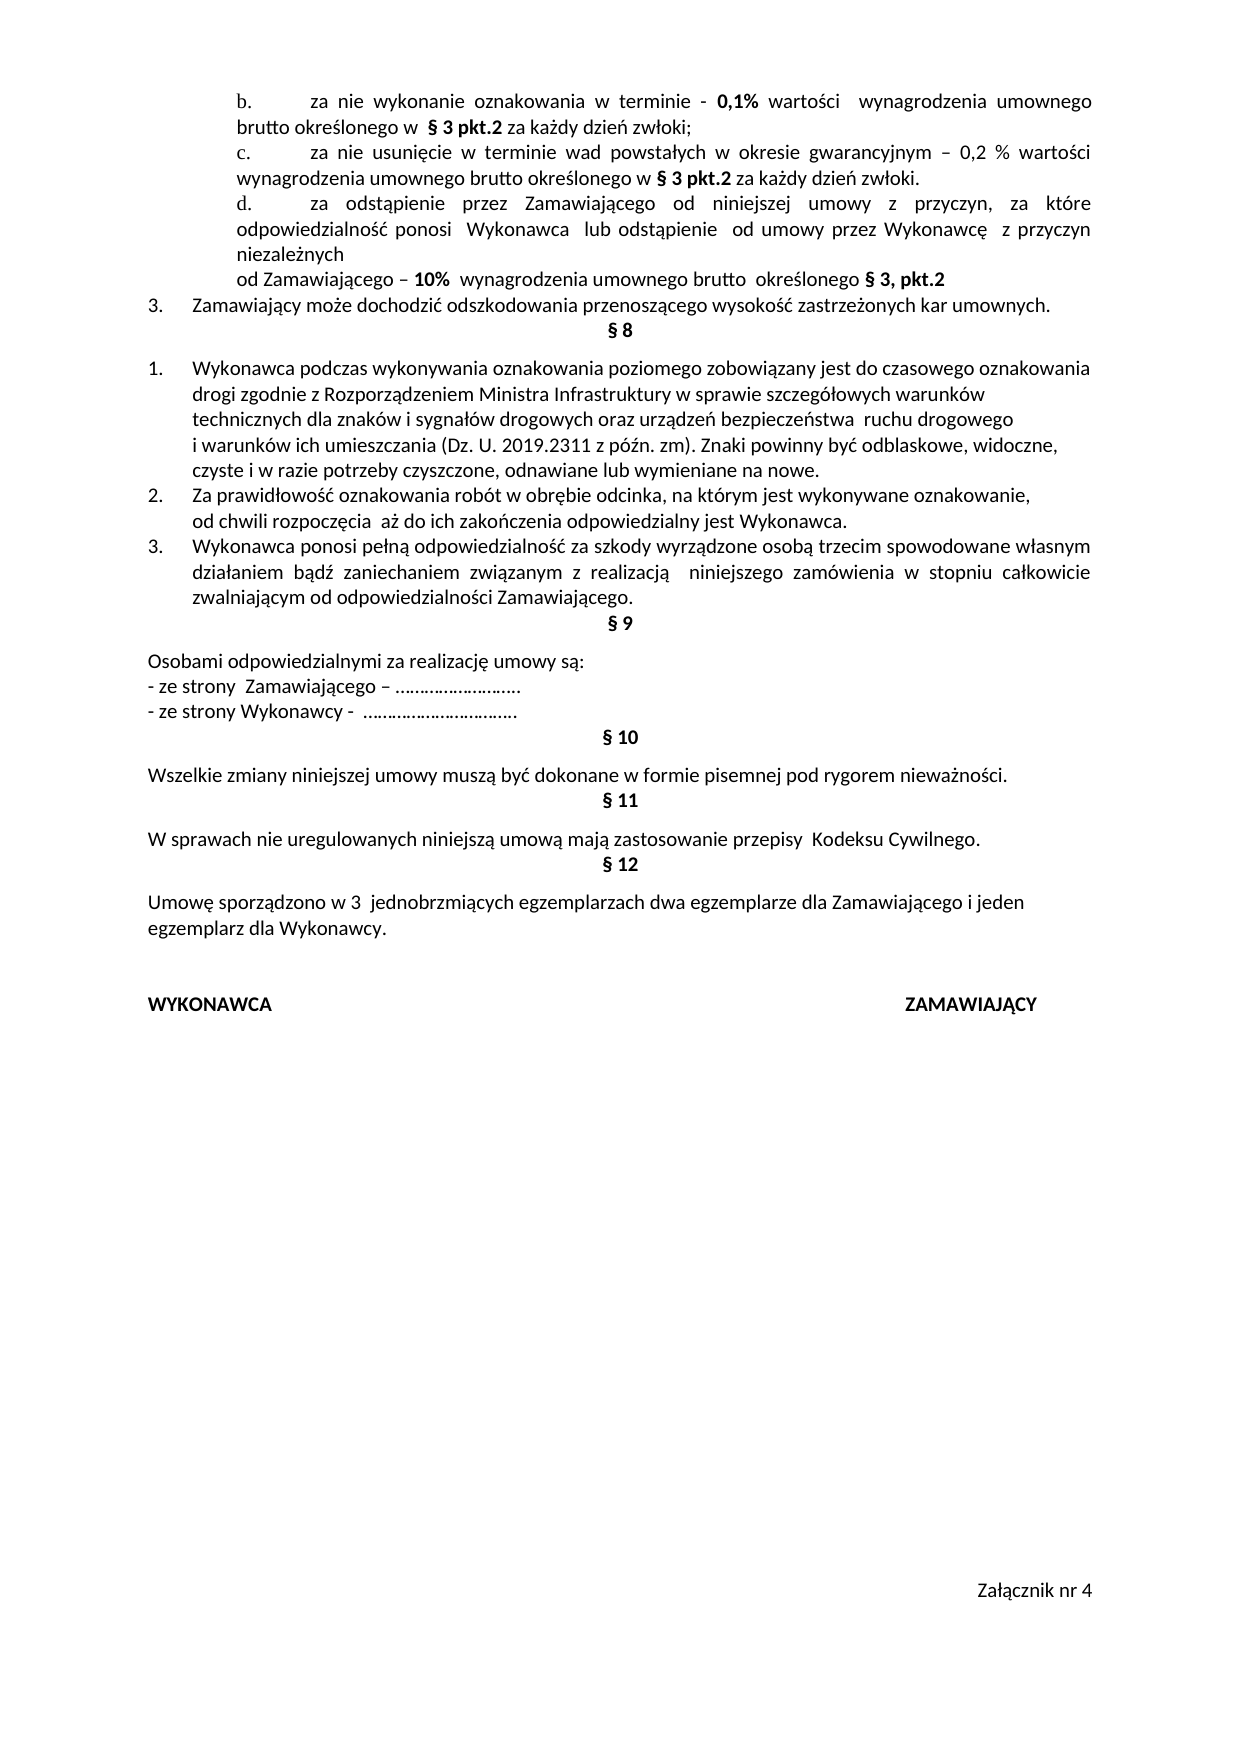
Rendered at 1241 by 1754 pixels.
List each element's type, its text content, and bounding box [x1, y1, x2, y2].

text WYKONAWCA ZAMAWIAJĄCY [148, 991, 1092, 1016]
list Wykonawca ponosi pełną odpowiedzialność za szkody wyrządzone osobą trzecim spowodowane własnym działaniem bądź zaniechaniem związanym z realizacją niniejszego zamówienia w stopniu całkowicie zwalniającym od odpowiedzialności Zamawiającego. [148, 533, 1092, 610]
text § 8 [148, 317, 1092, 343]
text Umowę sporządzono w 3 jednobrzmiących egzemplarzach dwa egzemplarze dla Zamawiającego i jeden egzemplarz dla Wykonawcy. [148, 889, 1092, 940]
text Załącznik nr 4 [148, 1577, 1092, 1603]
list Wykonawca podczas wykonywania oznakowania poziomego zobowiązany jest do czasowego oznakowania drogi zgodnie z Rozporządzeniem Ministra Infrastruktury w sprawie szczegółowych warunków technicznych dla znaków i sygnałów drogowych oraz urządzeń bezpieczeństwa ruchu drogowego [148, 356, 1092, 432]
text - ze strony Zamawiającego – …………………….. [148, 673, 1092, 699]
text Wszelkie zmiany niniejszej umowy muszą być dokonane w formie pisemnej pod rygorem nieważności. [148, 762, 1092, 788]
list za odstąpienie przez Zamawiającego od niniejszej umowy z przyczyn, za które odpowiedzialność ponosi Wykonawca lub odstąpienie od umowy przez Wykonawcę z przyczyn niezależnych [236, 190, 1092, 267]
text § 10 [148, 724, 1092, 749]
list za nie usunięcie w terminie wad powstałych w okresie gwarancyjnym – 0,2 % wartości wynagrodzenia umownego brutto określonego w § 3 pkt.2 za każdy dzień zwłoki. [236, 139, 1092, 190]
text - ze strony Wykonawcy - ………………………….. [148, 699, 1092, 724]
list od Zamawiającego – 10% wynagrodzenia umownego brutto określonego § 3, pkt.2 [236, 267, 1092, 292]
list za nie wykonanie oznakowania w terminie - 0,1% wartości wynagrodzenia umownego brutto określonego w § 3 pkt.2 za każdy dzień zwłoki; [236, 89, 1092, 139]
text § 12 [148, 851, 1092, 877]
list od chwili rozpoczęcia aż do ich zakończenia odpowiedzialny jest Wykonawca. [192, 508, 1092, 533]
list Za prawidłowość oznakowania robót w obrębie odcinka, na którym jest wykonywane oznakowanie, [148, 483, 1092, 508]
text W sprawach nie uregulowanych niniejszą umową mają zastosowanie przepisy Kodeksu Cywilnego. [148, 826, 1092, 851]
text Osobami odpowiedzialnymi za realizację umowy są: [148, 648, 1092, 673]
list i warunków ich umieszczania (Dz. U. 2019.2311 z późn. zm). Znaki powinny być odblaskowe, widoczne, czyste i w razie potrzeby czyszczone, odnawiane lub wymieniane na nowe. [192, 432, 1092, 483]
text § 9 [148, 610, 1092, 635]
text § 11 [148, 788, 1092, 813]
list Zamawiający może dochodzić odszkodowania przenoszącego wysokość zastrzeżonych kar umownych. [148, 292, 1092, 317]
